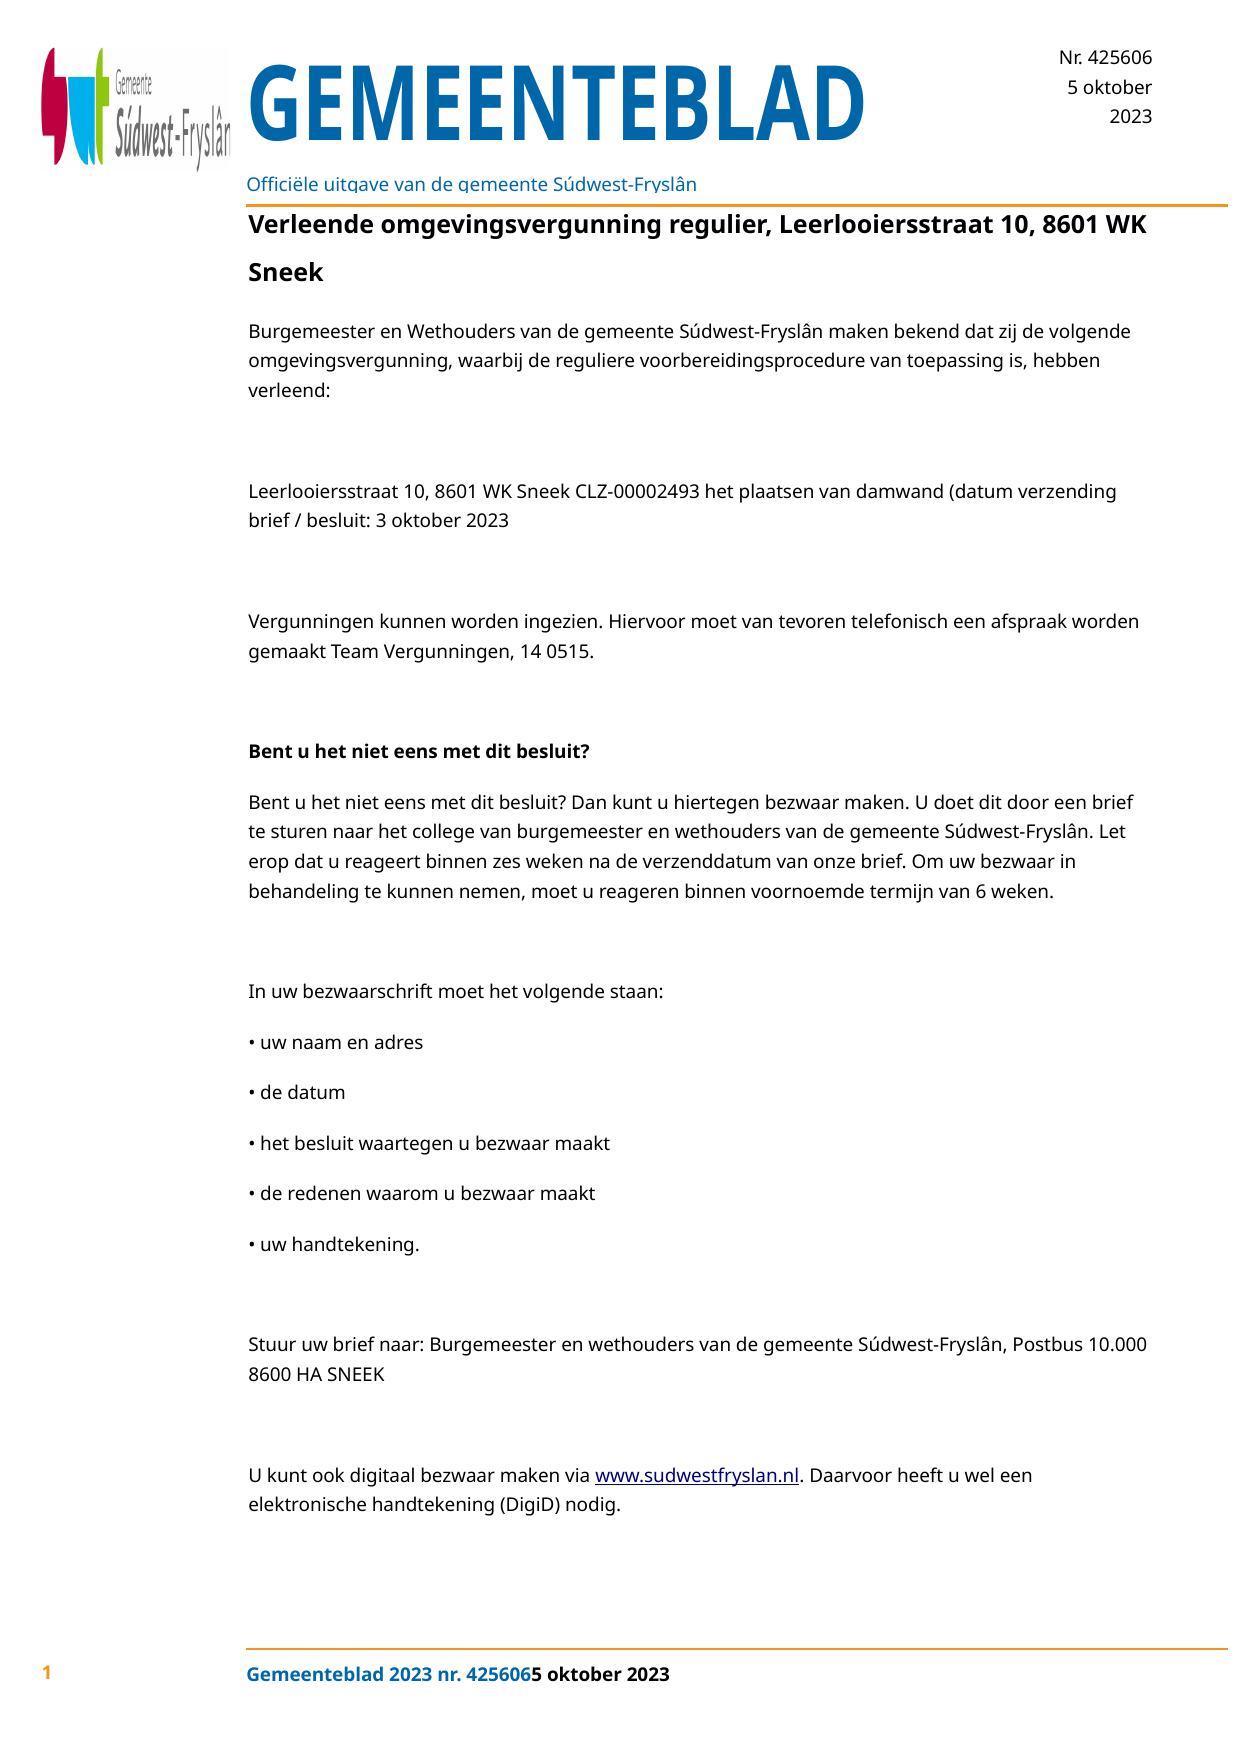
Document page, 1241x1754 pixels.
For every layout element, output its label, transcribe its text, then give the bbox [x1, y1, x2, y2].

text • uw naam en adres [248, 1029, 1152, 1055]
text Vergunningen kunnen worden ingezien. Hiervoor moet van tevoren telefonisch een afspraak worden gemaakt Team Vergunningen, 14 0515. [248, 608, 1152, 664]
text Leerlooiersstraat 10, 8601 WK Sneek CLZ-00002493 het plaatsen van damwand (datum verzending brief / besluit: 3 oktober 2023 [248, 478, 1152, 533]
text Bent u het niet eens met dit besluit? Dan kunt u hiertegen bezwaar maken. U doet dit door een brief te sturen naar het college van burgemeester en wethouders van de gemeente Súdwest-Fryslân. Let erop dat u reageert binnen zes weken na de verzenddatum van onze brief. Om uw bezwaar in behandeling te kunnen nemen, moet u reageren binnen voornoemde termijn van 6 weken. [248, 789, 1152, 904]
text U kunt ook digitaal bezwaar maken via www.sudwestfryslan.nl. Daarvoor heeft u wel een elektronische handtekening (DigiD) nodig. [248, 1462, 1152, 1517]
text In uw bezwaarschrift moet het volgende staan: [248, 979, 1152, 1004]
text Burgemeester en Wethouders van de gemeente Súdwest-Fryslân maken bekend dat zij de volgende omgevingsvergunning, waarbij de reguliere voorbereidingsprocedure van toepassing is, hebben verleend: [248, 318, 1152, 403]
text • het besluit waartegen u bezwaar maakt [248, 1130, 1152, 1156]
text Bent u het niet eens met dit besluit? [248, 739, 1152, 764]
text Stuur uw brief naar: Burgemeester en wethouders van de gemeente Súdwest-Fryslân, Postbus 10.000 8600 HA SNEEK [248, 1332, 1152, 1387]
picture [41, 47, 231, 172]
text Verleende omgevingsvergunning regulier, Leerlooiersstraat 10, 8601 WK Sneek [248, 207, 1152, 288]
text • de redenen waarom u bezwaar maakt [248, 1180, 1152, 1206]
text • uw handtekening. [248, 1231, 1152, 1257]
text • de datum [248, 1079, 1152, 1105]
